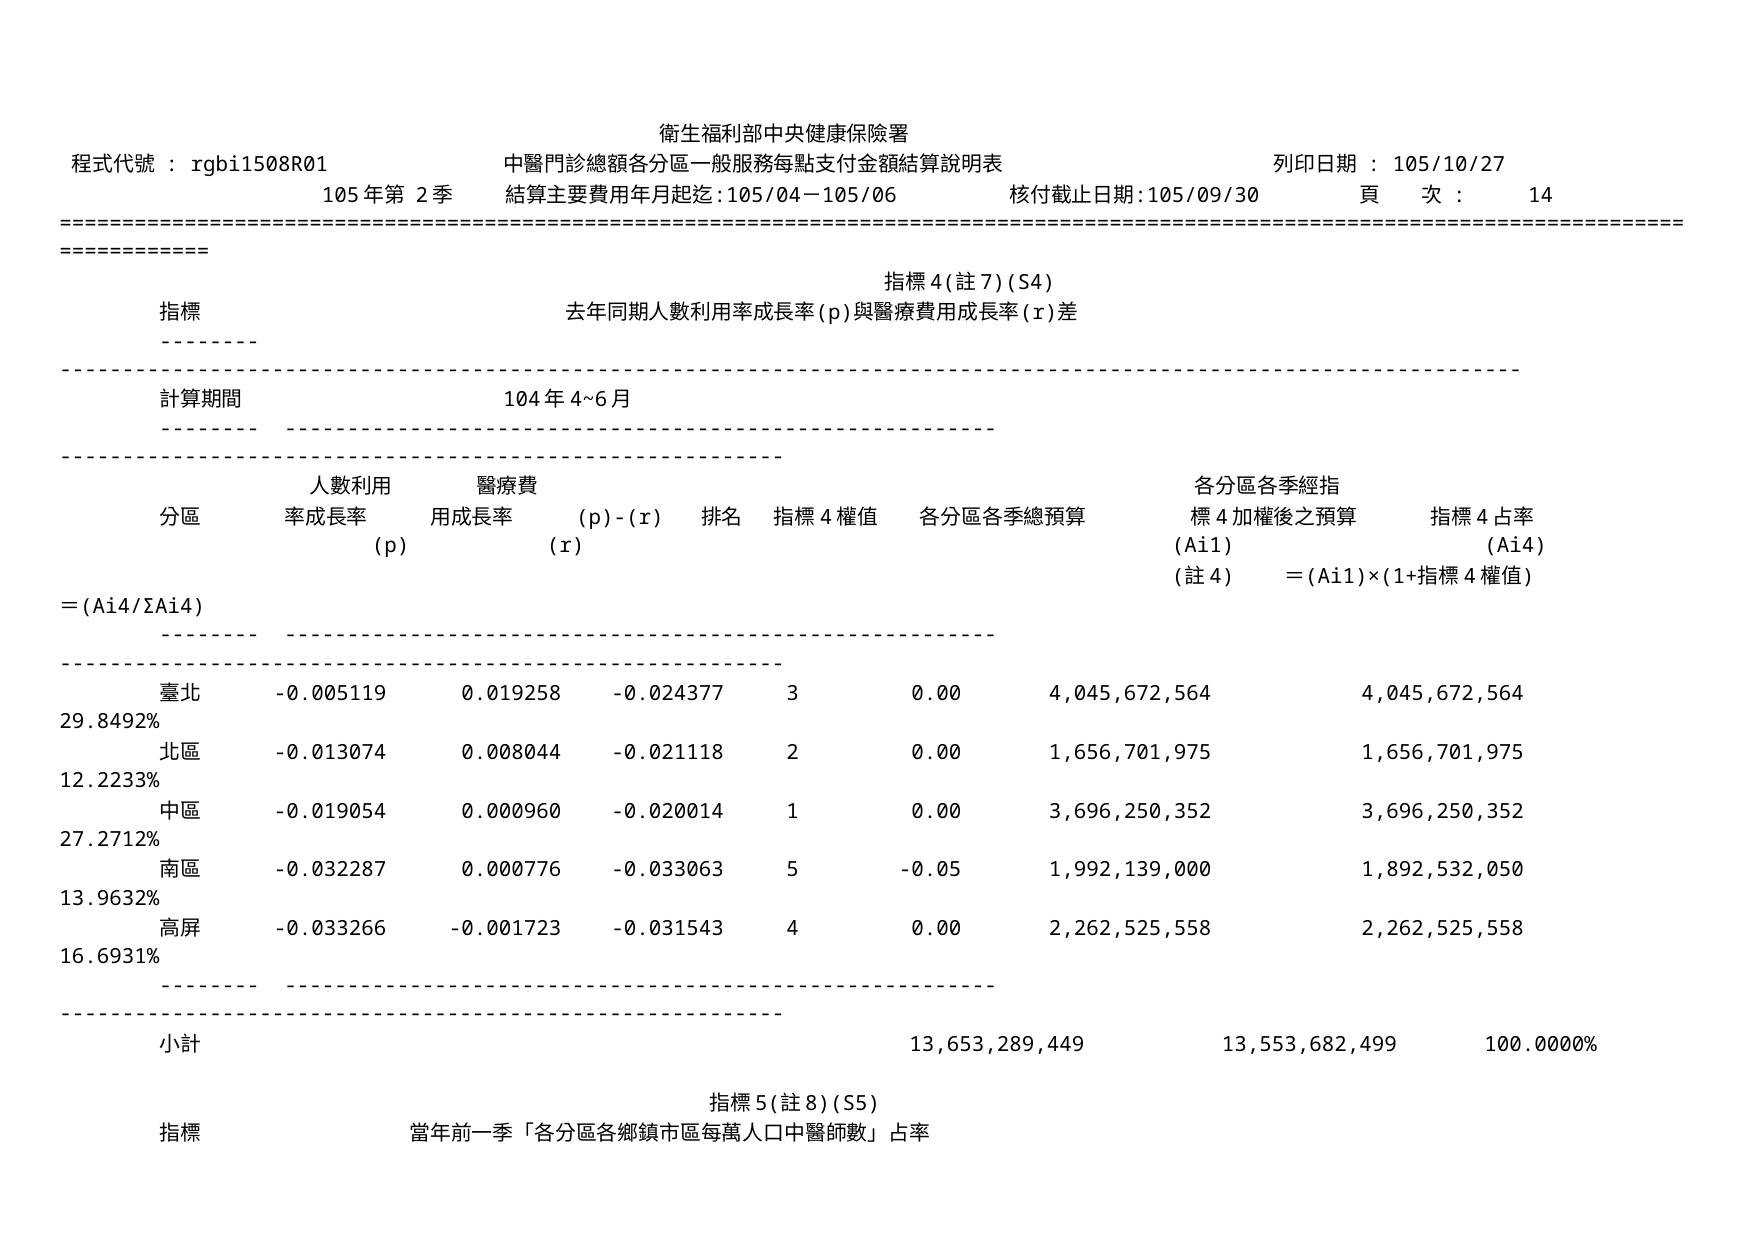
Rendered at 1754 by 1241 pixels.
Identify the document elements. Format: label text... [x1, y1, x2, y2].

text 指標 當年前一季「各分區各鄉鎮市區每萬人口中醫師數」占率 [59, 1116, 1695, 1146]
text ============================================================================================================================================== [59, 208, 1695, 265]
text 衛生福利部中央健康保險署 [59, 117, 1695, 148]
text 指標 去年同期人數利用率成長率(p)與醫療費用成長率(r)差 [59, 295, 1695, 326]
text 小計 13,653,289,449 13,553,682,499 100.0000% [59, 1027, 1695, 1057]
text 高屏 -0.033266 -0.001723 -0.031543 4 0.00 2,262,525,558 2,262,525,558 16.6931% [59, 911, 1695, 970]
text (註4) ＝(Ai1)×(1+指標4權值) ＝(Ai4/ΣAi4) [59, 559, 1695, 619]
text -------- --------------------------------------------------------- ---------------------------------------------------------- [59, 970, 1695, 1027]
text 北區 -0.013074 0.008044 -0.021118 2 0.00 1,656,701,975 1,656,701,975 12.2233% [59, 735, 1695, 794]
text 105年第 2季 結算主要費用年月起迄:105/04－105/06 核付截止日期:105/09/30 頁 次 : 14 [59, 178, 1695, 208]
text 計算期間 104年4~6月 [59, 383, 1695, 413]
text (p) (r) (Ai1) (Ai4) [59, 530, 1695, 559]
text 臺北 -0.005119 0.019258 -0.024377 3 0.00 4,045,672,564 4,045,672,564 29.8492% [59, 676, 1695, 735]
text -------- --------------------------------------------------------- ---------------------------------------------------------- [59, 619, 1695, 676]
text 分區 率成長率 用成長率 (p)-(r) 排名 指標4權值 各分區各季總預算 標4加權後之預算 指標4占率 [59, 500, 1695, 530]
text 南區 -0.032287 0.000776 -0.033063 5 -0.05 1,992,139,000 1,892,532,050 13.9632% [59, 853, 1695, 911]
text 人數利用 醫療費 各分區各季經指 [59, 470, 1695, 500]
text -------- --------------------------------------------------------------------------------------------------------------------- [59, 326, 1695, 383]
text 程式代號 : rgbi1508R01 中醫門診總額各分區一般服務每點支付金額結算說明表 列印日期 : 105/10/27 [59, 148, 1695, 178]
text 指標5(註8)(S5) [59, 1086, 1695, 1116]
text -------- --------------------------------------------------------- ---------------------------------------------------------- [59, 413, 1695, 470]
text 指標4(註7)(S4) [59, 265, 1695, 295]
text 中區 -0.019054 0.000960 -0.020014 1 0.00 3,696,250,352 3,696,250,352 27.2712% [59, 794, 1695, 853]
